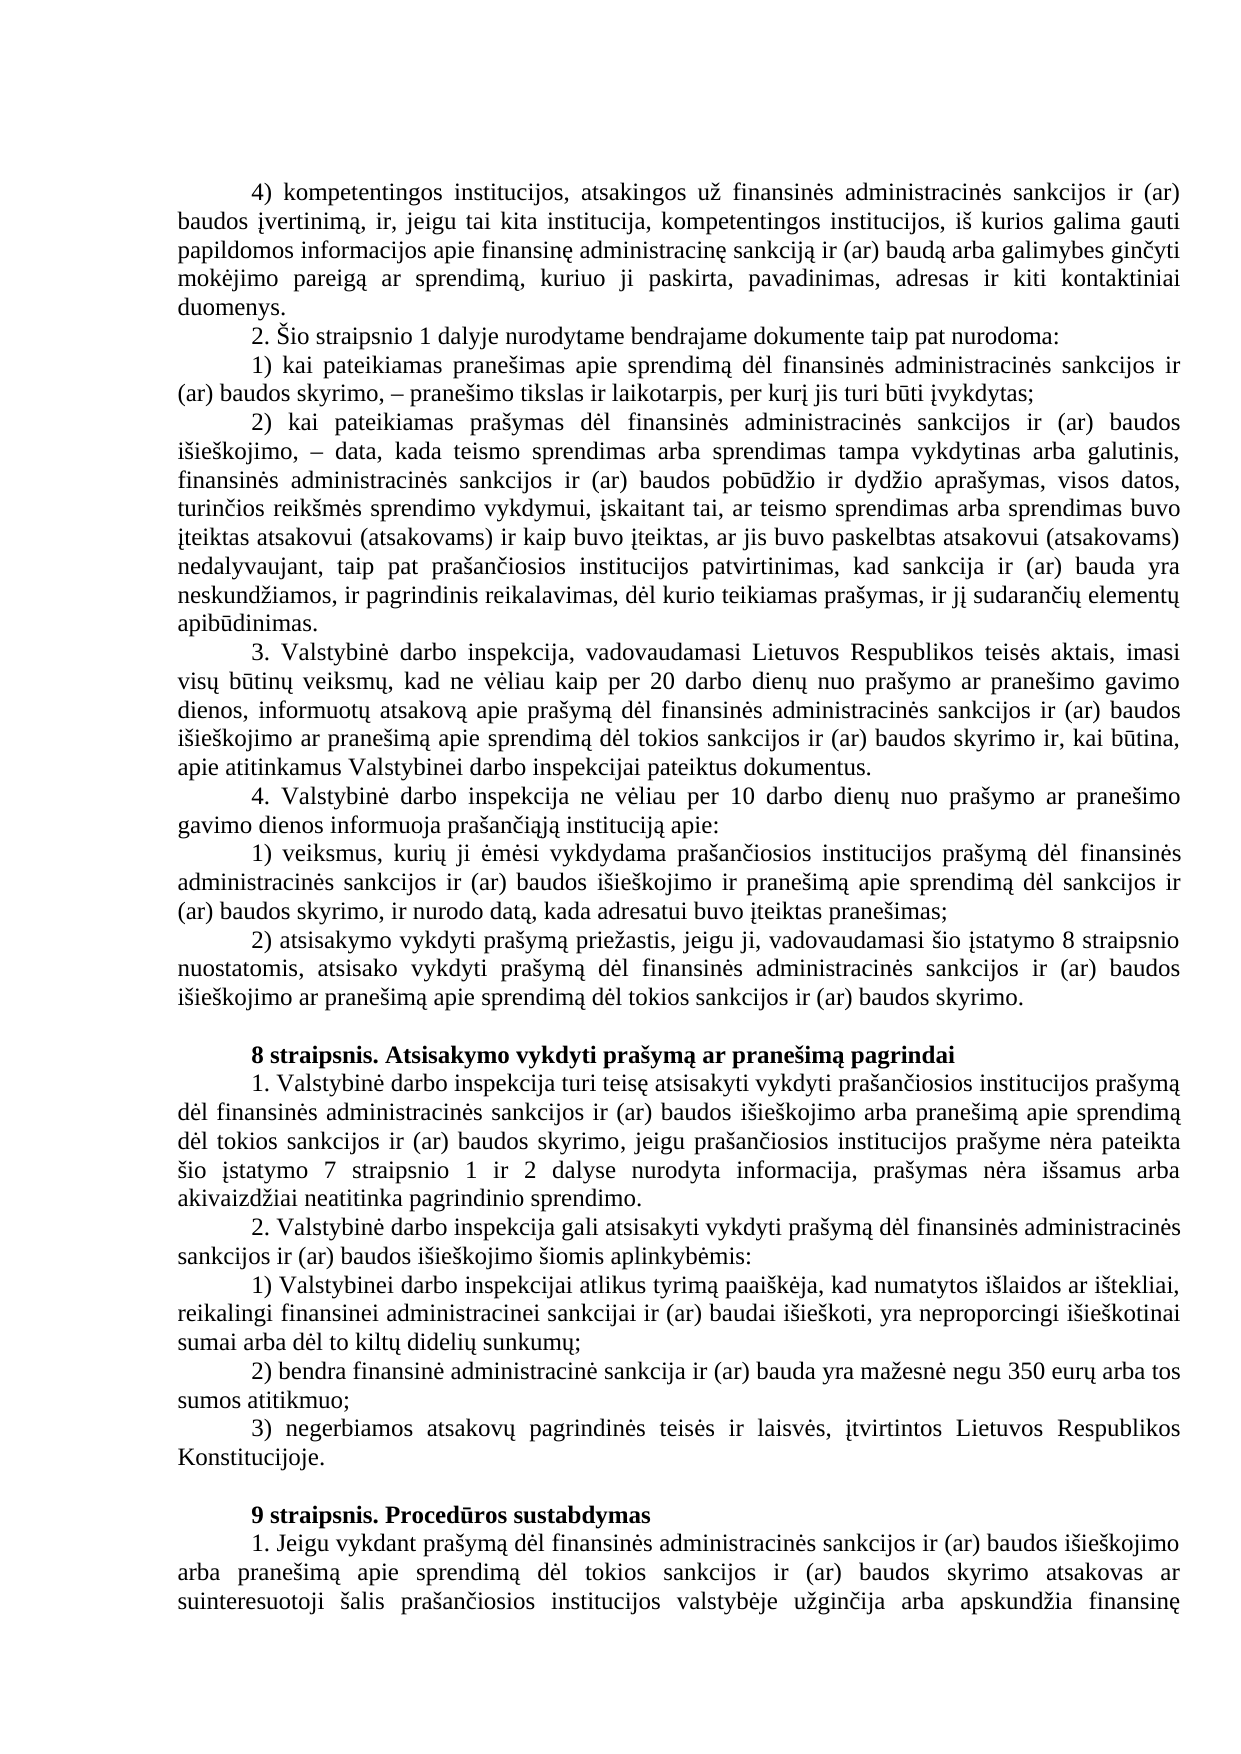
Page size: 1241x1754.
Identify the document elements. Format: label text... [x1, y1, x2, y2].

text 4. Valstybinė darbo inspekcija ne vėliau per 10 darbo dienų nuo prašymo ar pranešimo gavimo dienos informuoja prašančiąją instituciją apie: [177, 781, 1181, 838]
text 2) atsisakymo vykdyti prašymą priežastis, jeigu ji, vadovaudamasi šio įstatymo 8 straipsnio nuostatomis, atsisako vykdyti prašymą dėl finansinės administracinės sankcijos ir (ar) baudos išieškojimo ar pranešimą apie sprendimą dėl tokios sankcijos ir (ar) baudos skyrimo. [177, 925, 1181, 1011]
text 1. Jeigu vykdant prašymą dėl finansinės administracinės sankcijos ir (ar) baudos išieškojimo arba pranešimą apie sprendimą dėl tokios sankcijos ir (ar) baudos skyrimo atsakovas ar suinteresuotoji šalis prašančiosios institucijos valstybėje užginčija arba apskundžia finansinę [177, 1528, 1181, 1615]
text 1) veiksmus, kurių ji ėmėsi vykdydama prašančiosios institucijos prašymą dėl finansinės administracinės sankcijos ir (ar) baudos išieškojimo ir pranešimą apie sprendimą dėl sankcijos ir (ar) baudos skyrimo, ir nurodo datą, kada adresatui buvo įteiktas pranešimas; [177, 838, 1181, 925]
text 2) bendra finansinė administracinė sankcija ir (ar) bauda yra mažesnė negu 350 eurų arba tos sumos atitikmuo; [177, 1356, 1181, 1413]
text 2. Šio straipsnio 1 dalyje nurodytame bendrajame dokumente taip pat nurodoma: [177, 321, 1181, 350]
text 1) kai pateikiamas pranešimas apie sprendimą dėl finansinės administracinės sankcijos ir (ar) baudos skyrimo, – pranešimo tikslas ir laikotarpis, per kurį jis turi būti įvykdytas; [177, 350, 1181, 407]
text 4) kompetentingos institucijos, atsakingos už finansinės administracinės sankcijos ir (ar) baudos įvertinimą, ir, jeigu tai kita institucija, kompetentingos institucijos, iš kurios galima gauti papildomos informacijos apie finansinę administracinę sankciją ir (ar) baudą arba galimybes ginčyti mokėjimo pareigą ar sprendimą, kuriuo ji paskirta, pavadinimas, adresas ir kiti kontaktiniai duomenys. [177, 177, 1181, 321]
text 1. Valstybinė darbo inspekcija turi teisę atsisakyti vykdyti prašančiosios institucijos prašymą dėl finansinės administracinės sankcijos ir (ar) baudos išieškojimo arba pranešimą apie sprendimą dėl tokios sankcijos ir (ar) baudos skyrimo, jeigu prašančiosios institucijos prašyme nėra pateikta šio įstatymo 7 straipsnio 1 ir 2 dalyse nurodyta informacija, prašymas nėra išsamus arba akivaizdžiai neatitinka pagrindinio sprendimo. [177, 1068, 1181, 1212]
text 8 straipsnis. Atsisakymo vykdyti prašymą ar pranešimą pagrindai [177, 1040, 1181, 1068]
text 9 straipsnis. Procedūros sustabdymas [177, 1500, 1181, 1528]
text 2. Valstybinė darbo inspekcija gali atsisakyti vykdyti prašymą dėl finansinės administracinės sankcijos ir (ar) baudos išieškojimo šiomis aplinkybėmis: [177, 1212, 1181, 1270]
text 3. Valstybinė darbo inspekcija, vadovaudamasi Lietuvos Respublikos teisės aktais, imasi visų būtinų veiksmų, kad ne vėliau kaip per 20 darbo dienų nuo prašymo ar pranešimo gavimo dienos, informuotų atsakovą apie prašymą dėl finansinės administracinės sankcijos ir (ar) baudos išieškojimo ar pranešimą apie sprendimą dėl tokios sankcijos ir (ar) baudos skyrimo ir, kai būtina, apie atitinkamus Valstybinei darbo inspekcijai pateiktus dokumentus. [177, 637, 1181, 781]
text 3) negerbiamos atsakovų pagrindinės teisės ir laisvės, įtvirtintos Lietuvos Respublikos Konstitucijoje. [177, 1413, 1181, 1471]
text 1) Valstybinei darbo inspekcijai atlikus tyrimą paaiškėja, kad numatytos išlaidos ar ištekliai, reikalingi finansinei administracinei sankcijai ir (ar) baudai išieškoti, yra neproporcingi išieškotinai sumai arba dėl to kiltų didelių sunkumų; [177, 1270, 1181, 1356]
text 2) kai pateikiamas prašymas dėl finansinės administracinės sankcijos ir (ar) baudos išieškojimo, – data, kada teismo sprendimas arba sprendimas tampa vykdytinas arba galutinis, finansinės administracinės sankcijos ir (ar) baudos pobūdžio ir dydžio aprašymas, visos datos, turinčios reikšmės sprendimo vykdymui, įskaitant tai, ar teismo sprendimas arba sprendimas buvo įteiktas atsakovui (atsakovams) ir kaip buvo įteiktas, ar jis buvo paskelbtas atsakovui (atsakovams) nedalyvaujant, taip pat prašančiosios institucijos patvirtinimas, kad sankcija ir (ar) bauda yra neskundžiamos, ir pagrindinis reikalavimas, dėl kurio teikiamas prašymas, ir jį sudarančių elementų apibūdinimas. [177, 407, 1181, 637]
